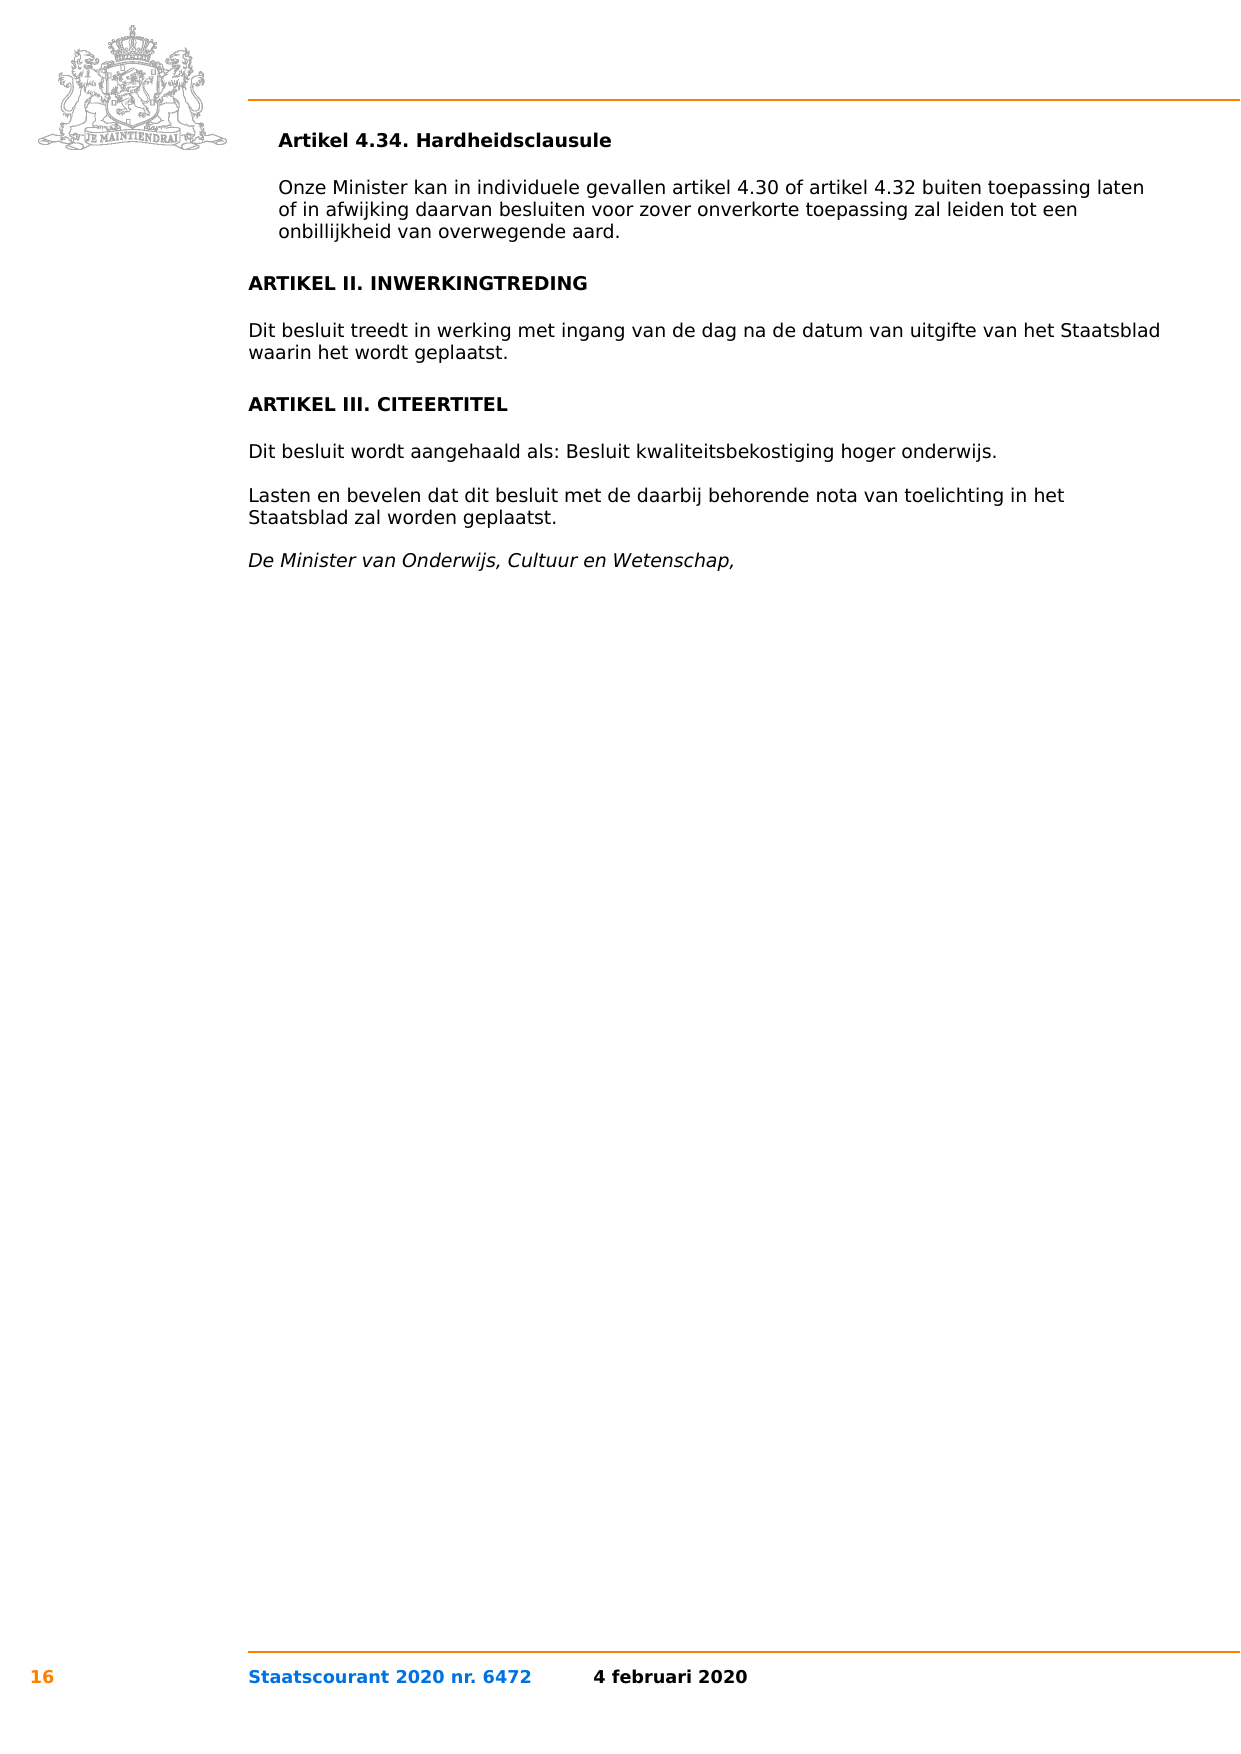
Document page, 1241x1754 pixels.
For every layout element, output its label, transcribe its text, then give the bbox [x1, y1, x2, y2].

text Lasten en bevelen dat dit besluit met de daarbij behorende nota van toelichting in het Staatsblad zal worden geplaatst. [248, 484, 1163, 528]
text Dit besluit treedt in werking met ingang van de dag na de datum van uitgifte van het Staatsblad waarin het wordt geplaatst. [248, 320, 1163, 364]
picture [38, 25, 227, 150]
text De Minister van Onderwijs, Cultuur en Wetenschap, [248, 550, 1163, 572]
subtitle Artikel 4.34. Hardheidsclausule [278, 130, 1163, 152]
subtitle ARTIKEL III. CITEERTITEL [248, 394, 1163, 416]
text Dit besluit wordt aangehaald als: Besluit kwaliteitsbekostiging hoger onderwijs. [248, 441, 1163, 463]
text Onze Minister kan in individuele gevallen artikel 4.30 of artikel 4.32 buiten toepassing laten of in afwijking daarvan besluiten voor zover onverkorte toepassing zal leiden tot een onbillijkheid van overwegende aard. [278, 177, 1163, 243]
subtitle ARTIKEL II. INWERKINGTREDING [248, 273, 1163, 295]
